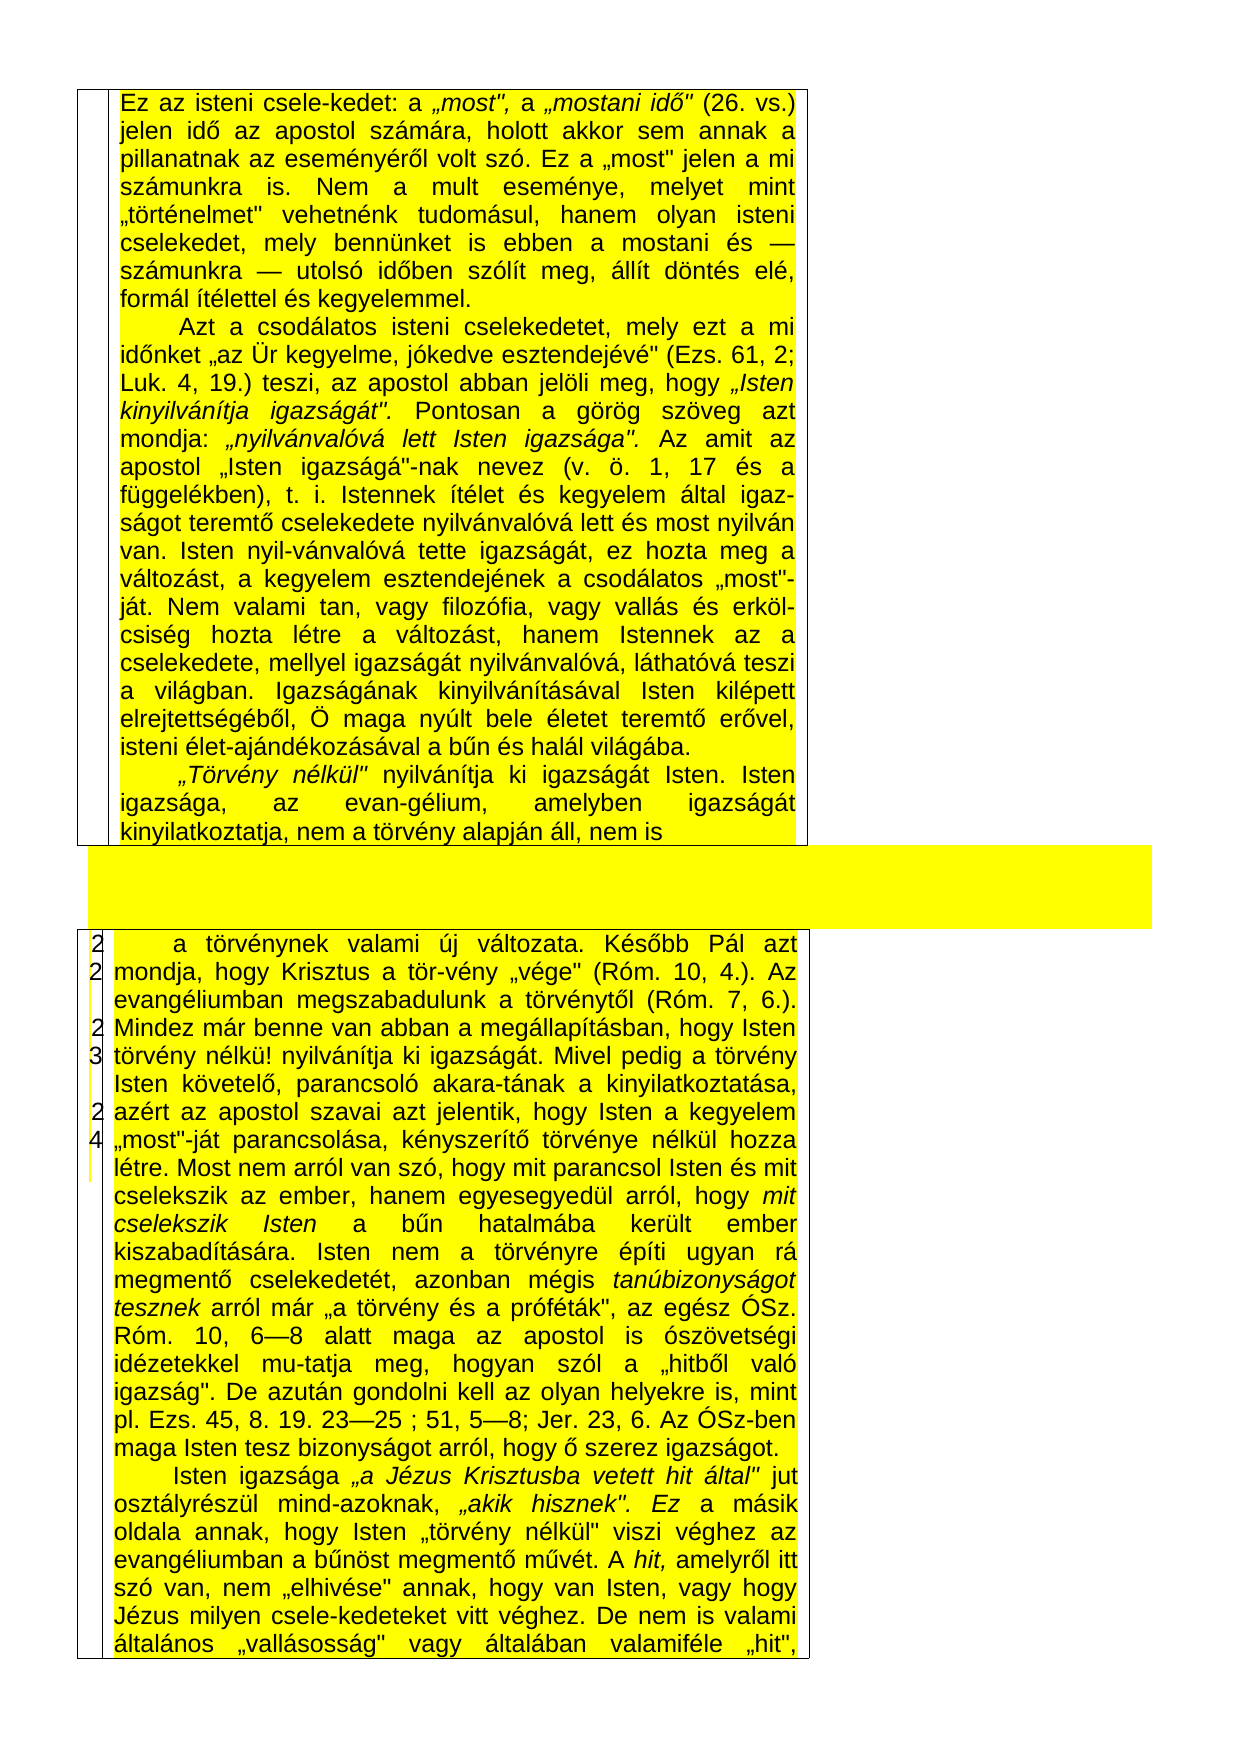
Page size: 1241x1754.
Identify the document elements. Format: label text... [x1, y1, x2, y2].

table_header [78, 90, 108, 845]
table_header 22 23 24 [78, 930, 102, 1658]
